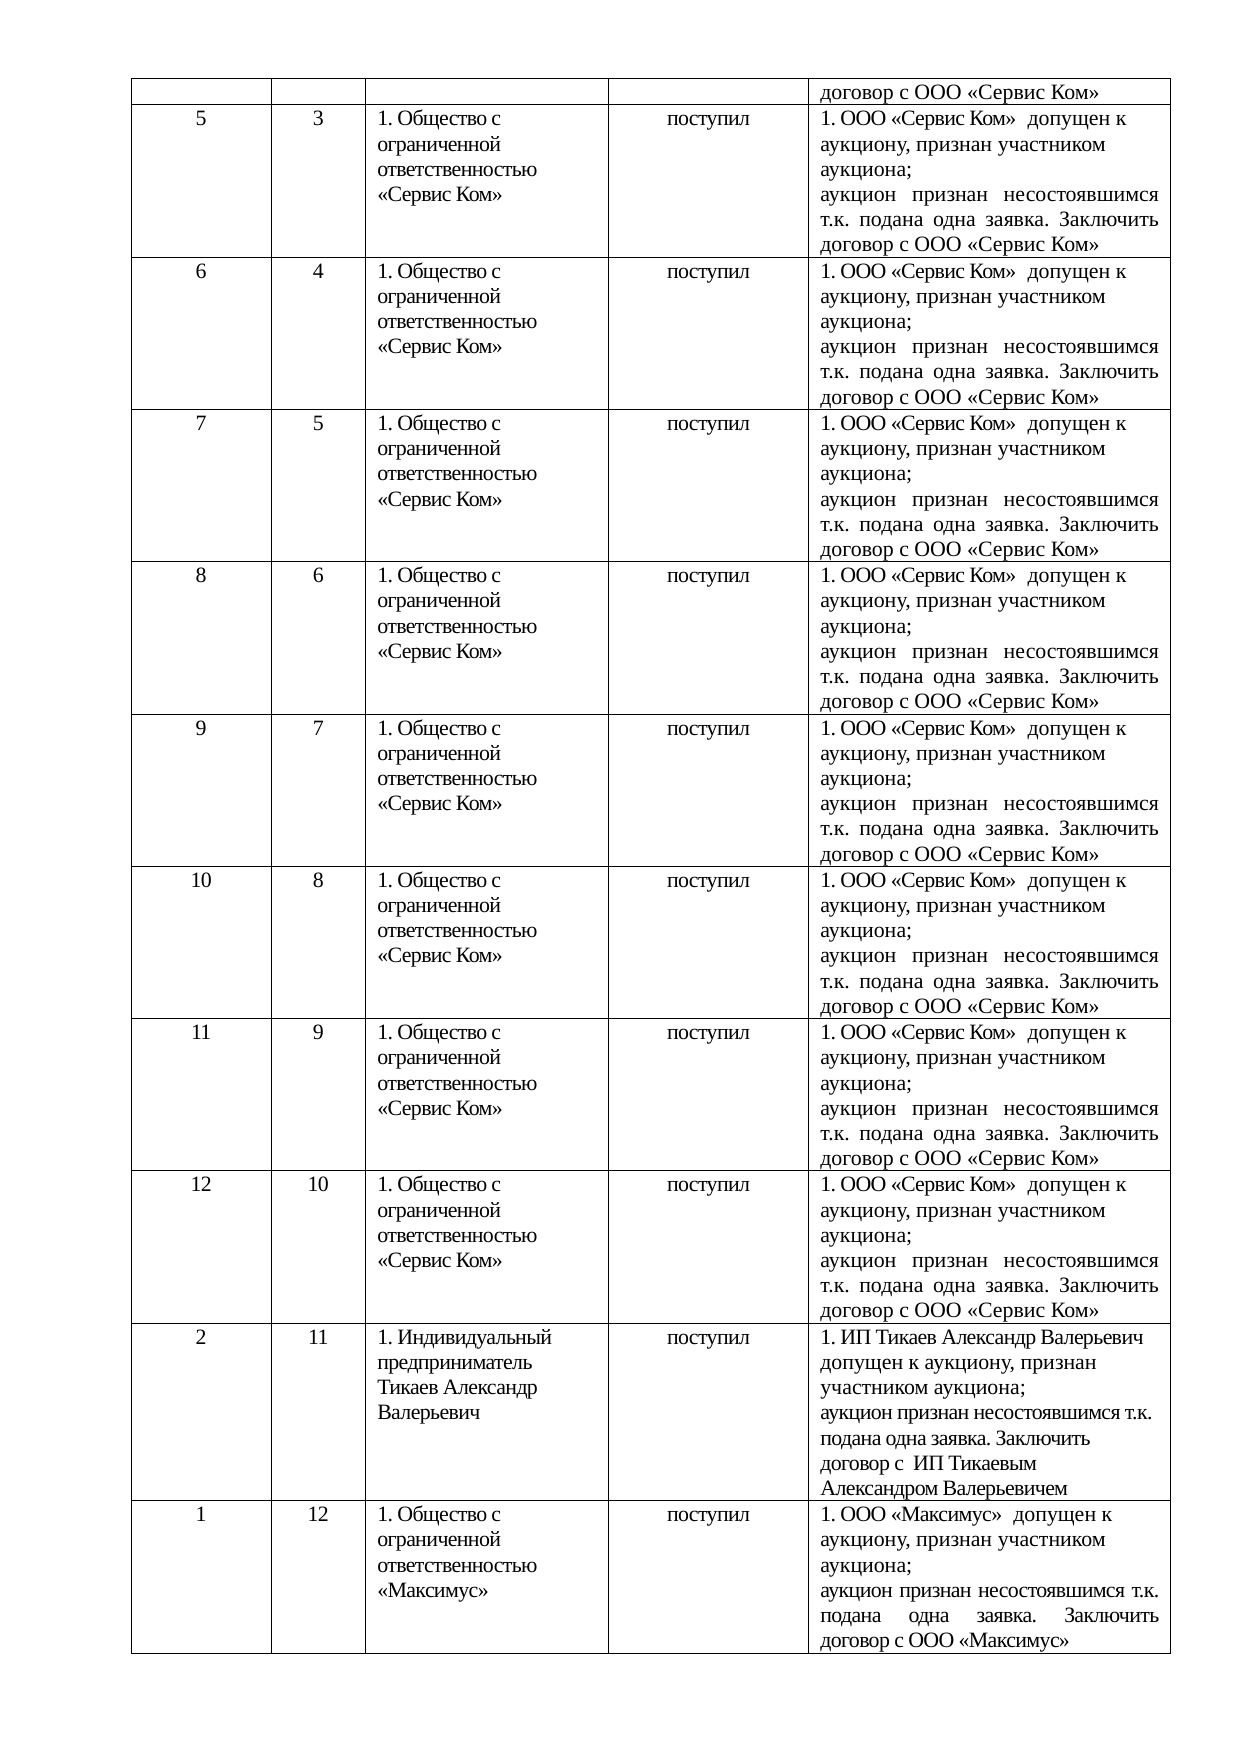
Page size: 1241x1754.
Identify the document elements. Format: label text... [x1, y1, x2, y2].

table_cell 6 [272, 562, 365, 713]
table_cell поступил [609, 715, 808, 866]
table_cell 7 [272, 715, 365, 866]
table_cell 1. ООО «Сервис Ком» допущен к аукциону, признан участником аукциона; аукцион признан несостоявшимся т.к. подана одна заявка. Заключить договор с ООО «Сервис Ком» [809, 410, 1170, 561]
table_cell 11 [132, 1019, 271, 1170]
table_cell поступил [609, 105, 808, 257]
table_cell 1. Общество с ограниченной ответственностью «Максимус» [366, 1501, 608, 1652]
table_cell 5 [272, 410, 365, 561]
table_cell поступил [609, 410, 808, 561]
table_cell 10 [272, 1171, 365, 1323]
table_cell поступил [609, 562, 808, 713]
table_cell 10 [132, 867, 271, 1018]
table_cell поступил [609, 1019, 808, 1170]
table_cell 1. Общество с ограниченной ответственностью «Сервис Ком» [366, 258, 608, 409]
table_cell 1. ООО «Сервис Ком» допущен к аукциону, признан участником аукциона; аукцион признан несостоявшимся т.к. подана одна заявка. Заключить договор с ООО «Сервис Ком» [809, 562, 1170, 713]
table_cell 1. Общество с ограниченной ответственностью «Сервис Ком» [366, 1171, 608, 1323]
table_cell [366, 79, 608, 104]
table_cell 7 [132, 410, 271, 561]
table_cell 1. Общество с ограниченной ответственностью «Сервис Ком» [366, 562, 608, 713]
table_cell [272, 79, 365, 104]
table_cell 9 [132, 715, 271, 866]
table_cell 1. Общество с ограниченной ответственностью «Сервис Ком» [366, 867, 608, 1018]
table_cell 8 [272, 867, 365, 1018]
table_cell 1. ООО «Сервис Ком» допущен к аукциону, признан участником аукциона; аукцион признан несостоявшимся т.к. подана одна заявка. Заключить договор с ООО «Сервис Ком» [809, 867, 1170, 1018]
table_cell 6 [132, 258, 271, 409]
table_cell 9 [272, 1019, 365, 1170]
table_cell 1. ООО «Сервис Ком» допущен к аукциону, признан участником аукциона; аукцион признан несостоявшимся т.к. подана одна заявка. Заключить договор с ООО «Сервис Ком» [809, 1019, 1170, 1170]
table_cell [132, 79, 271, 104]
table_cell поступил [609, 258, 808, 409]
table_cell 1 [132, 1501, 271, 1652]
table_cell 1. ООО «Сервис Ком» допущен к аукциону, признан участником аукциона; аукцион признан несостоявшимся т.к. подана одна заявка. Заключить договор с ООО «Сервис Ком» [809, 715, 1170, 866]
table_cell 1. ИП Тикаев Александр Валерьевич допущен к аукциону, признан участником аукциона; аукцион признан несостоявшимся т.к. подана одна заявка. Заключить договор с ИП Тикаевым Александром Валерьевичем [809, 1324, 1170, 1500]
table_cell 1. ООО «Максимус» допущен к аукциону, признан участником аукциона; аукцион признан несостоявшимся т.к. подана одна заявка. Заключить договор с ООО «Максимус» [809, 1501, 1170, 1652]
table_cell 11 [272, 1324, 365, 1500]
table_cell 3 [272, 105, 365, 257]
table_cell договор с ООО «Сервис Ком» [809, 79, 1170, 104]
table_cell 4 [272, 258, 365, 409]
table_cell [609, 79, 808, 104]
table_cell 1. Общество с ограниченной ответственностью «Сервис Ком» [366, 105, 608, 257]
table_cell 1. ООО «Сервис Ком» допущен к аукциону, признан участником аукциона; аукцион признан несостоявшимся т.к. подана одна заявка. Заключить договор с ООО «Сервис Ком» [809, 105, 1170, 257]
table_cell поступил [609, 1171, 808, 1323]
table_cell поступил [609, 1501, 808, 1652]
table_cell 1. Общество с ограниченной ответственностью «Сервис Ком» [366, 410, 608, 561]
table_cell 12 [132, 1171, 271, 1323]
table_cell 1. ООО «Сервис Ком» допущен к аукциону, признан участником аукциона; аукцион признан несостоявшимся т.к. подана одна заявка. Заключить договор с ООО «Сервис Ком» [809, 1171, 1170, 1323]
table_cell 12 [272, 1501, 365, 1652]
table_cell поступил [609, 867, 808, 1018]
table_cell 1. ООО «Сервис Ком» допущен к аукциону, признан участником аукциона; аукцион признан несостоявшимся т.к. подана одна заявка. Заключить договор с ООО «Сервис Ком» [809, 258, 1170, 409]
table_cell 8 [132, 562, 271, 713]
table_cell 2 [132, 1324, 271, 1500]
table_cell 1. Общество с ограниченной ответственностью «Сервис Ком» [366, 1019, 608, 1170]
table_cell 1. Общество с ограниченной ответственностью «Сервис Ком» [366, 715, 608, 866]
table_cell поступил [609, 1324, 808, 1500]
table_cell 5 [132, 105, 271, 257]
table_cell 1. Индивидуальный предприниматель Тикаев Александр Валерьевич [366, 1324, 608, 1500]
